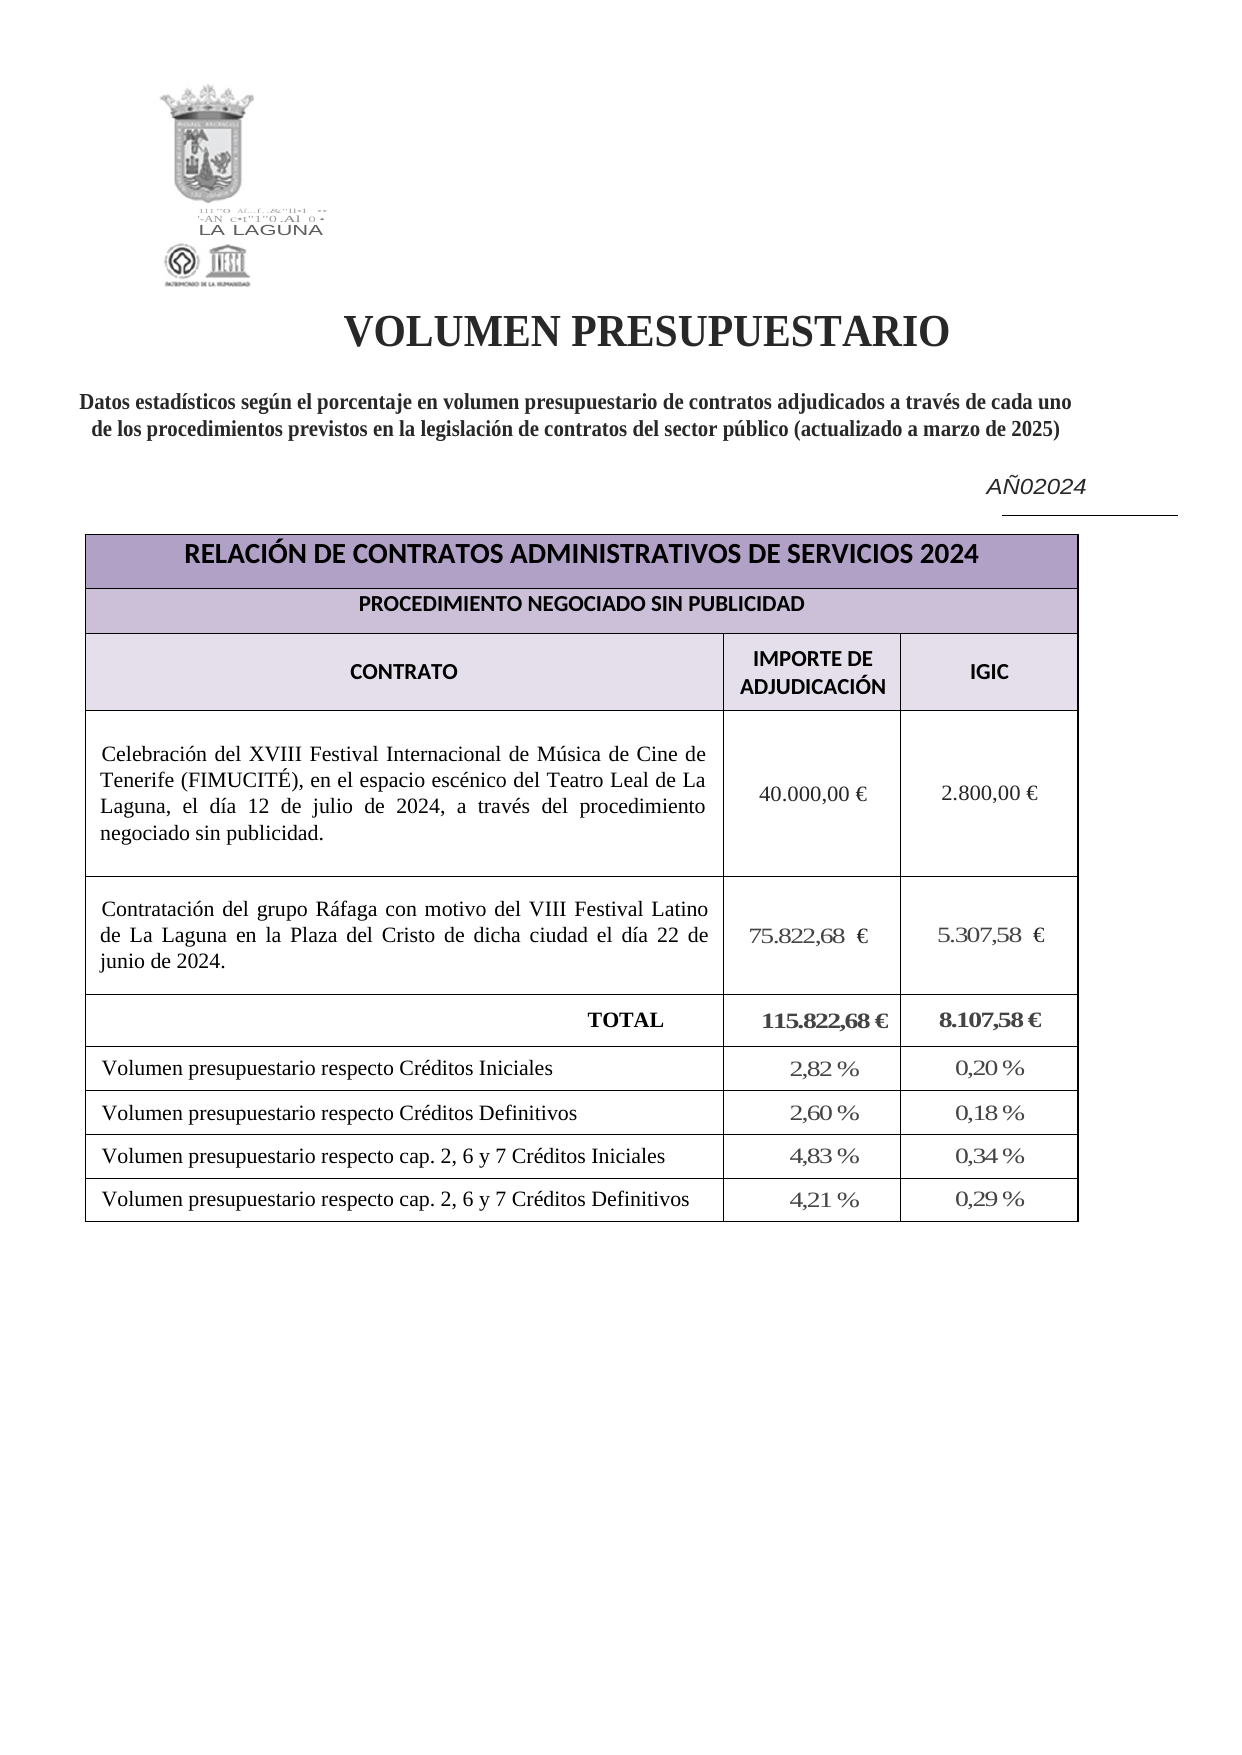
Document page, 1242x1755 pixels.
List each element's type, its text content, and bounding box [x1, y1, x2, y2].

text 111 "0 Af...f. .&"ll•l •• [198, 208, 1217, 215]
table_cell 40.000,00 € [724, 711, 900, 876]
table_cell Celebración del XVIII Festival Internacional de Música de Cine de Tenerife (FIMUCITÉ), en el espacio escénico del Teatro Leal de La Laguna, el día 12 de julio de 2024, a través del procedimiento negociado sin publicidad. [86, 711, 723, 876]
table_cell 5.307,58 € [901, 877, 1077, 994]
table_cell 4,83 % [724, 1135, 900, 1177]
table_cell 8.107,58 € [901, 995, 1077, 1046]
table_cell CONTRATO [86, 634, 723, 710]
text AÑ02024 [824, 473, 1176, 499]
table_cell TOTAL [86, 995, 723, 1046]
table_cell IMPORTE DE ADJUDICACIÓN [724, 634, 900, 710]
table_cell Volumen presupuestario respecto Créditos Definitivos [86, 1091, 723, 1134]
table_cell IGIC [901, 634, 1077, 710]
table_cell 2,82 % [724, 1047, 900, 1090]
text VOLUMEN PRESUPUESTARIO [74, 303, 1220, 356]
table_cell 2.800,00 € [901, 711, 1077, 876]
table_cell 4,21 % [724, 1179, 900, 1221]
table_cell PROCEDIMIENTO NEGOCIADO SIN PUBLICIDAD [86, 589, 1077, 633]
table_cell 0,34 % [901, 1135, 1077, 1177]
text Datos estadísticos según el porcentaje en volumen presupuestario de contratos adjudicados a través de cada uno de los procedimientos previstos en la legislación de contratos del sector público (actualizado a marzo de 2025) [74, 388, 1078, 441]
text LA LAGUNA [198, 224, 1219, 238]
table_cell Volumen presupuestario respecto cap. 2, 6 y 7 Créditos Iniciales [86, 1135, 723, 1177]
table_cell 2,60 % [724, 1091, 900, 1134]
table_cell 115.822,68 € [724, 995, 900, 1046]
table_cell 0,18 % [901, 1091, 1077, 1134]
table_cell Contratación del grupo Ráfaga con motivo del VIII Festival Latino de La Laguna en la Plaza del Cristo de dicha ciudad el día 22 de junio de 2024. [86, 877, 723, 994]
table_cell Volumen presupuestario respecto cap. 2, 6 y 7 Créditos Definitivos [86, 1179, 723, 1221]
table_cell 0,20 % [901, 1047, 1077, 1090]
table_cell Volumen presupuestario respecto Créditos Iniciales [86, 1047, 723, 1090]
table_header RELACIÓN DE CONTRATOS ADMINISTRATIVOS DE SERVICIOS 2024 [86, 535, 1077, 588]
table_cell 0,29 % [901, 1179, 1077, 1221]
text '-AN c•t"1"0 .Al 0 • [197, 215, 1218, 224]
table_cell 75.822,68 € [724, 877, 900, 994]
